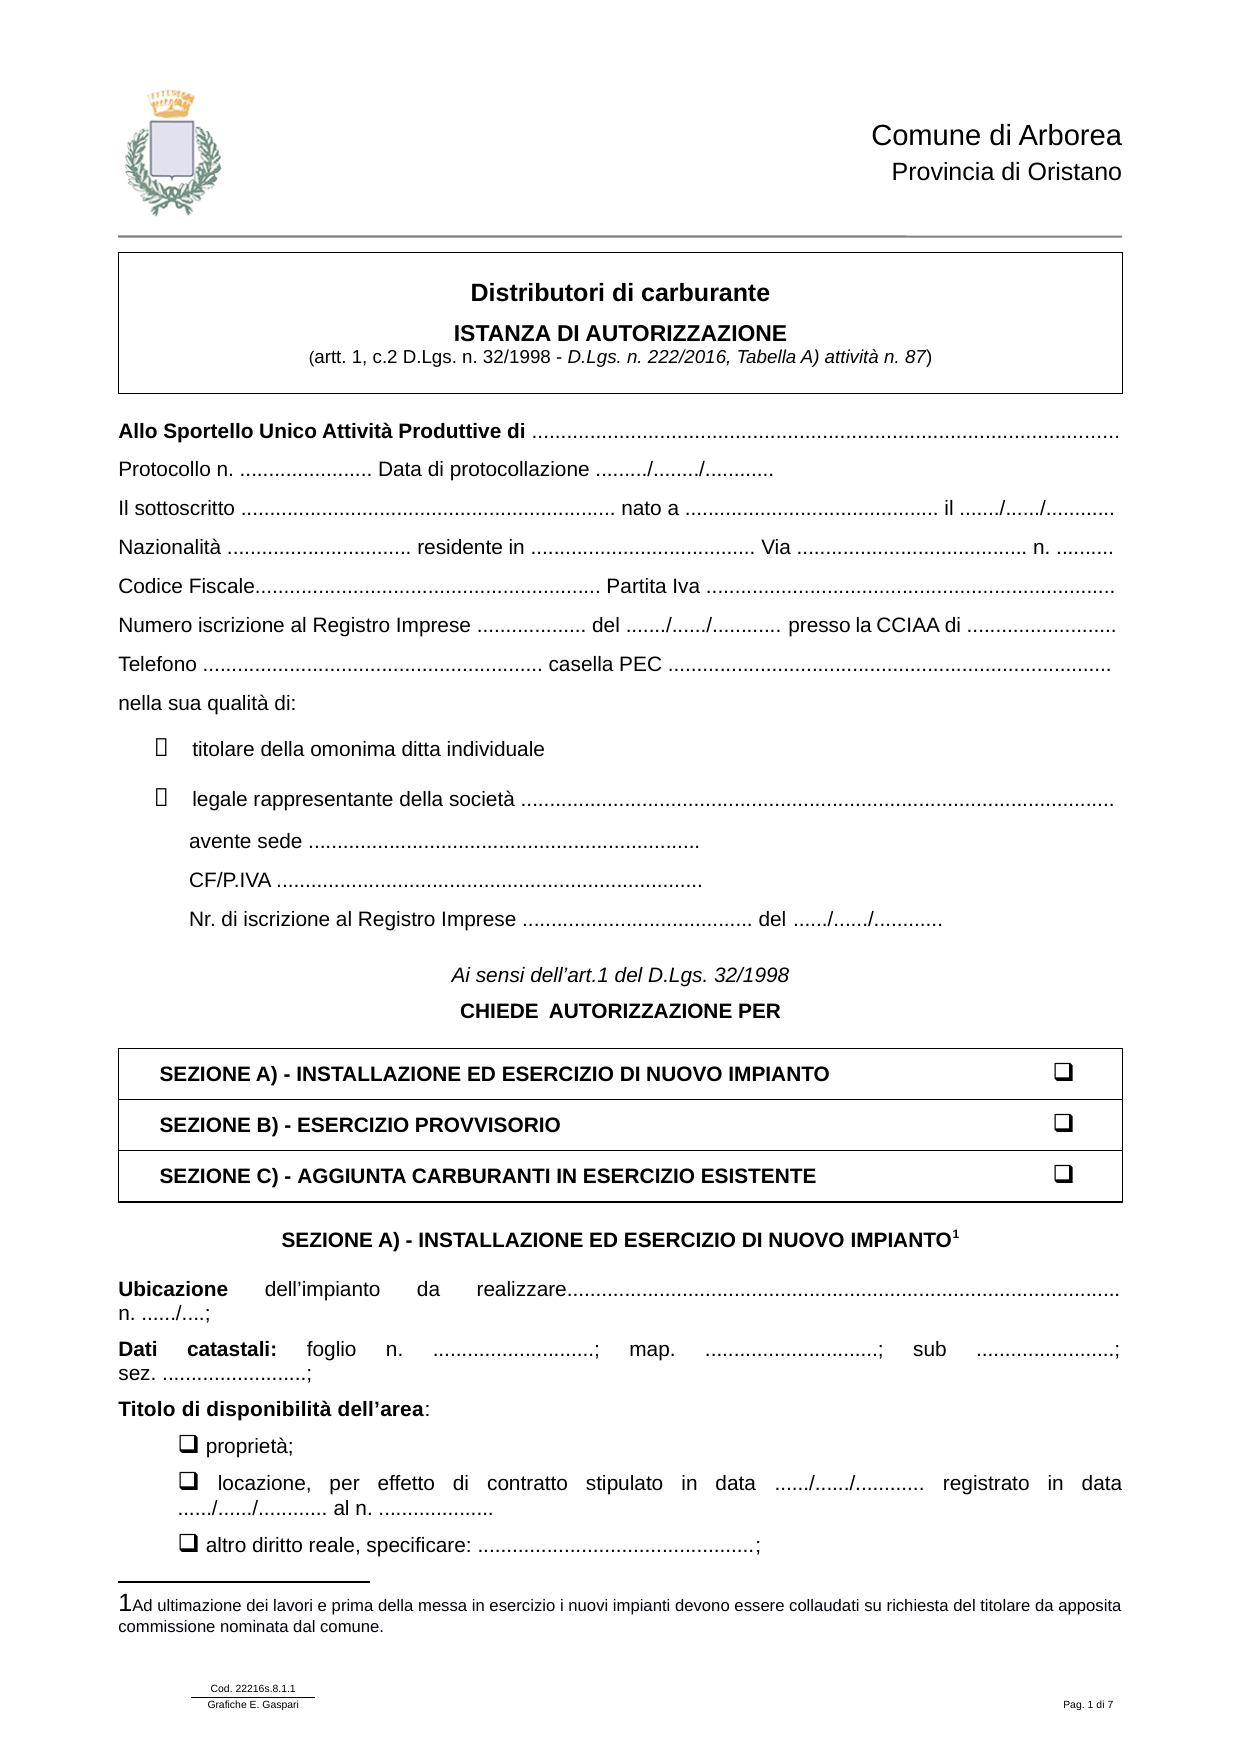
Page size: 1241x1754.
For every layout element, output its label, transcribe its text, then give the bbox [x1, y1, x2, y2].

text  proprietà; [177, 1434, 1122, 1459]
text Codice Fiscale............................................................ Partita Iva ....................................................................... [118, 574, 1122, 598]
text  legale rappresentante della società ....................................................................................................... [153, 779, 1122, 813]
text Nr. di iscrizione al Registro Imprese ........................................ del ....../....../............ [189, 907, 1122, 931]
text Telefono ........................................................... casella PEC ............................................................................. [118, 652, 1122, 676]
picture [122, 87, 224, 219]
text nella sua qualità di: [118, 690, 1122, 714]
text Il sottoscritto ................................................................. nato a ............................................ il ......./....../............ [118, 496, 1122, 520]
text Numero iscrizione al Registro Imprese ................... del ......./....../............ presso la CCIAA di .......................... [118, 613, 1122, 637]
text CF/P.IVA .......................................................................... [189, 868, 1122, 892]
subtitle Ai sensi dell’art.1 del D.Lgs. 32/1998 [118, 963, 1123, 987]
table_header Distributori di carburante ISTANZA DI AUTORIZZAZIONE (artt. 1, c.2 D.Lgs. n. 32/1998 - D.Lgs. n. 222/2016, Tabella A) attività n. 87) [119, 253, 1122, 392]
text avente sede .................................................................... [189, 829, 1122, 853]
text SEZIONE A) - INSTALLAZIONE ED ESERCIZIO DI NUOVO IMPIANTO [118, 1227, 1122, 1251]
text Comune di Arborea [224, 118, 1122, 152]
text Nazionalità ................................ residente in ....................................... Via ........................................ n. .......... [118, 535, 1122, 559]
text Dati catastali: foglio n. ............................; map. ..............................; sub ........................; sez. .........................; [118, 1337, 1122, 1385]
text Protocollo n. ....................... Data di protocollazione ........./......../............ [118, 457, 1122, 481]
table_cell SEZIONE C) - AGGIUNTA CARBURANTI IN ESERCIZIO ESISTENTE  [119, 1151, 1122, 1201]
text Provincia di Oristano [224, 157, 1122, 185]
text Allo Sportello Unico Attività Produttive di [118, 418, 1122, 442]
text CHIEDE AUTORIZZAZIONE PER [118, 999, 1123, 1023]
text Titolo di disponibilità dell’area: [118, 1397, 1122, 1421]
text  altro diritto reale, specificare: ................................................; [177, 1533, 1122, 1558]
text Ubicazione dell’impianto da realizzare................................................................................................ n. ....../....; [118, 1276, 1122, 1324]
text  titolare della omonima ditta individuale [153, 729, 1122, 763]
text Ad ultimazione dei lavori e prima della messa in esercizio i nuovi impianti devono essere collaudati su richiesta del titolare da apposita commissione nominata dal comune. [118, 1588, 1122, 1636]
table_header SEZIONE A) - INSTALLAZIONE ED ESERCIZIO DI NUOVO IMPIANTO  [119, 1049, 1122, 1099]
text  locazione, per effetto di contratto stipulato in data ....../....../............ registrato in data ....../....../............ al n. .................... [177, 1471, 1122, 1520]
table_cell SEZIONE B) - ESERCIZIO PROVVISORIO  [119, 1100, 1122, 1150]
